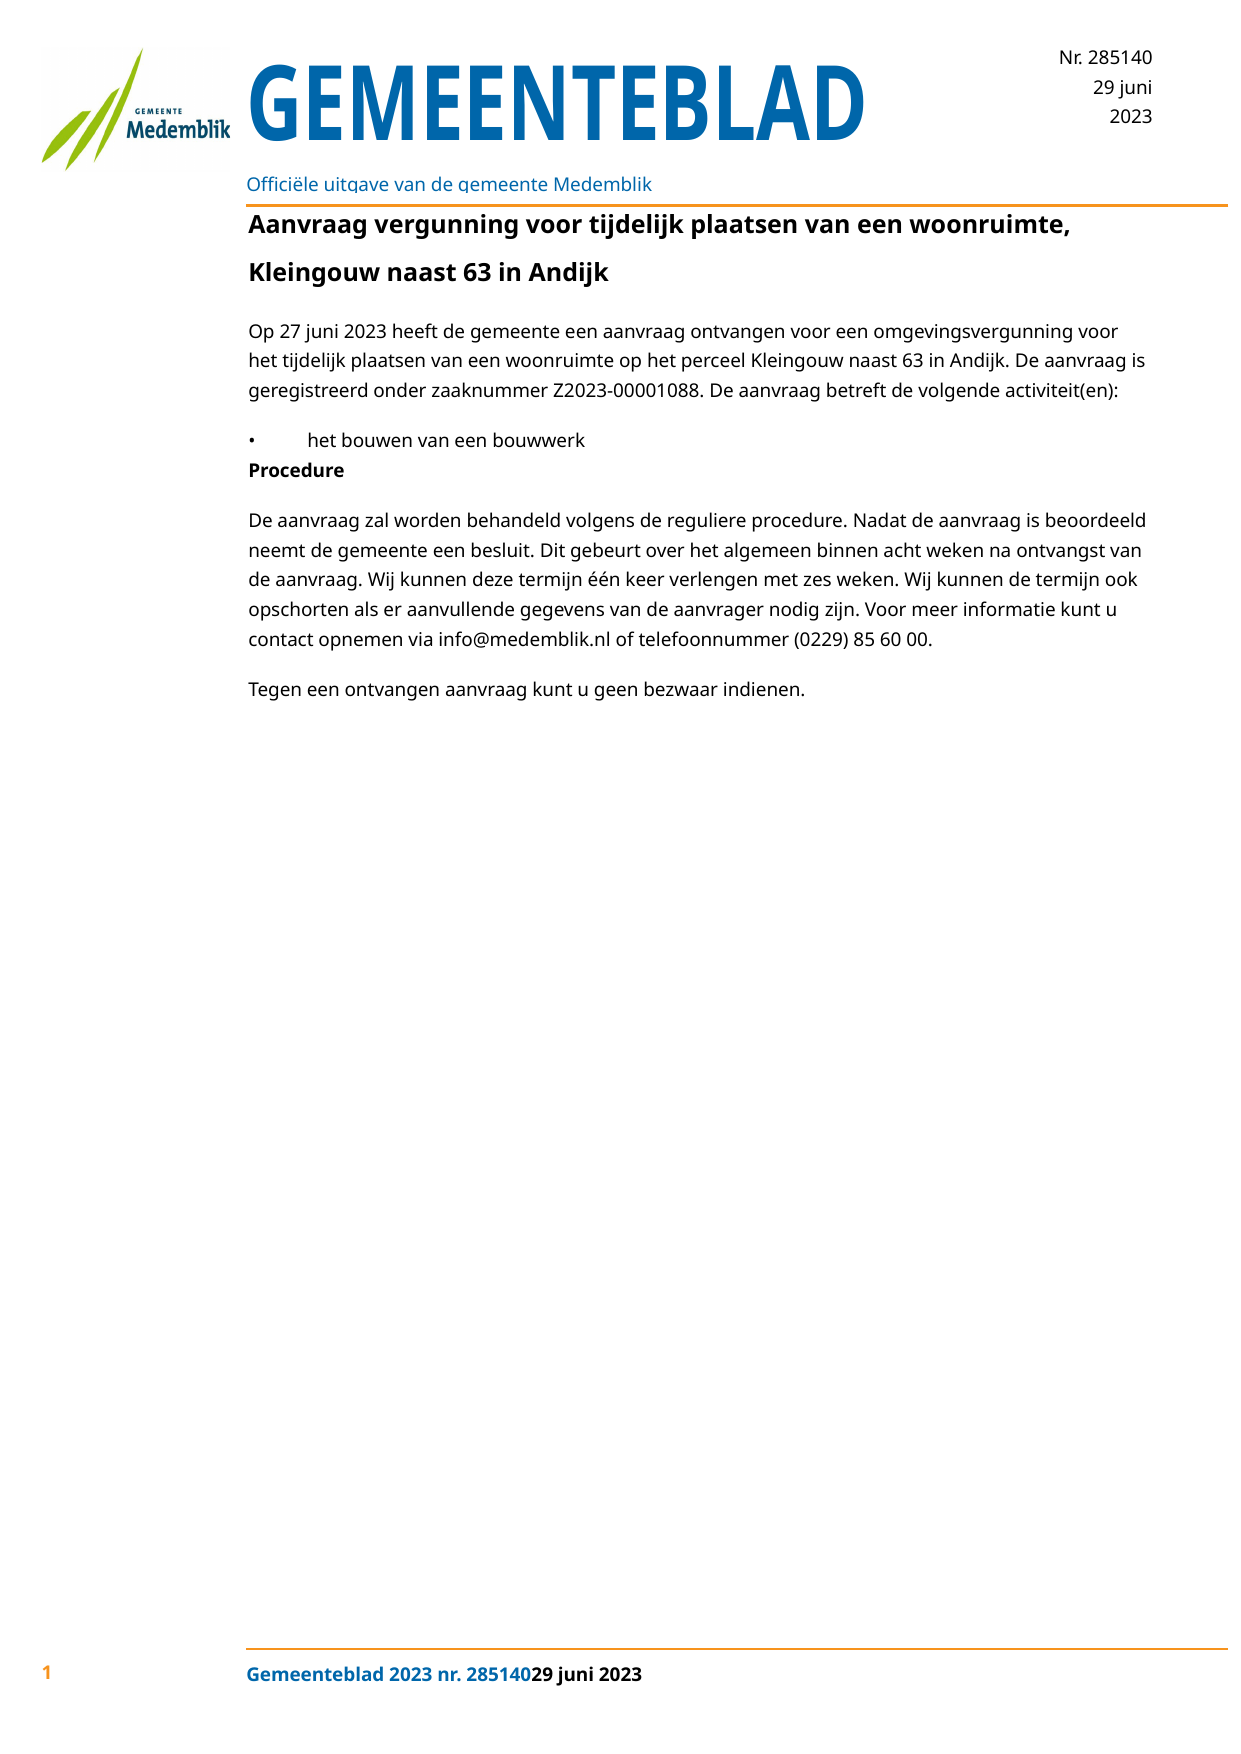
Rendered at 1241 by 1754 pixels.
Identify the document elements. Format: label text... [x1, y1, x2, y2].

text Op 27 juni 2023 heeft de gemeente een aanvraag ontvangen voor een omgevingsvergunning voor het tijdelijk plaatsen van een woonruimte op het perceel Kleingouw naast 63 in Andijk. De aanvraag is geregistreerd onder zaaknummer Z2023-00001088. De aanvraag betreft de volgende activiteit(en): [248, 318, 1152, 403]
text De aanvraag zal worden behandeld volgens de reguliere procedure. Nadat de aanvraag is beoordeeld neemt de gemeente een besluit. Dit gebeurt over het algemeen binnen acht weken na ontvangst van de aanvraag. Wij kunnen deze termijn één keer verlengen met zes weken. Wij kunnen de termijn ook opschorten als er aanvullende gegevens van de aanvrager nodig zijn. Voor meer informatie kunt u contact opnemen via info@medemblik.nl of telefoonnummer (0229) 85 60 00. [248, 507, 1152, 652]
list het bouwen van een bouwwerk [248, 427, 1152, 453]
text Tegen een ontvangen aanvraag kunt u geen bezwaar indienen. [248, 676, 1152, 702]
picture [41, 47, 231, 172]
text Aanvraag vergunning voor tijdelijk plaatsen van een woonruimte, Kleingouw naast 63 in Andijk [248, 207, 1152, 288]
text Procedure [248, 457, 1152, 483]
